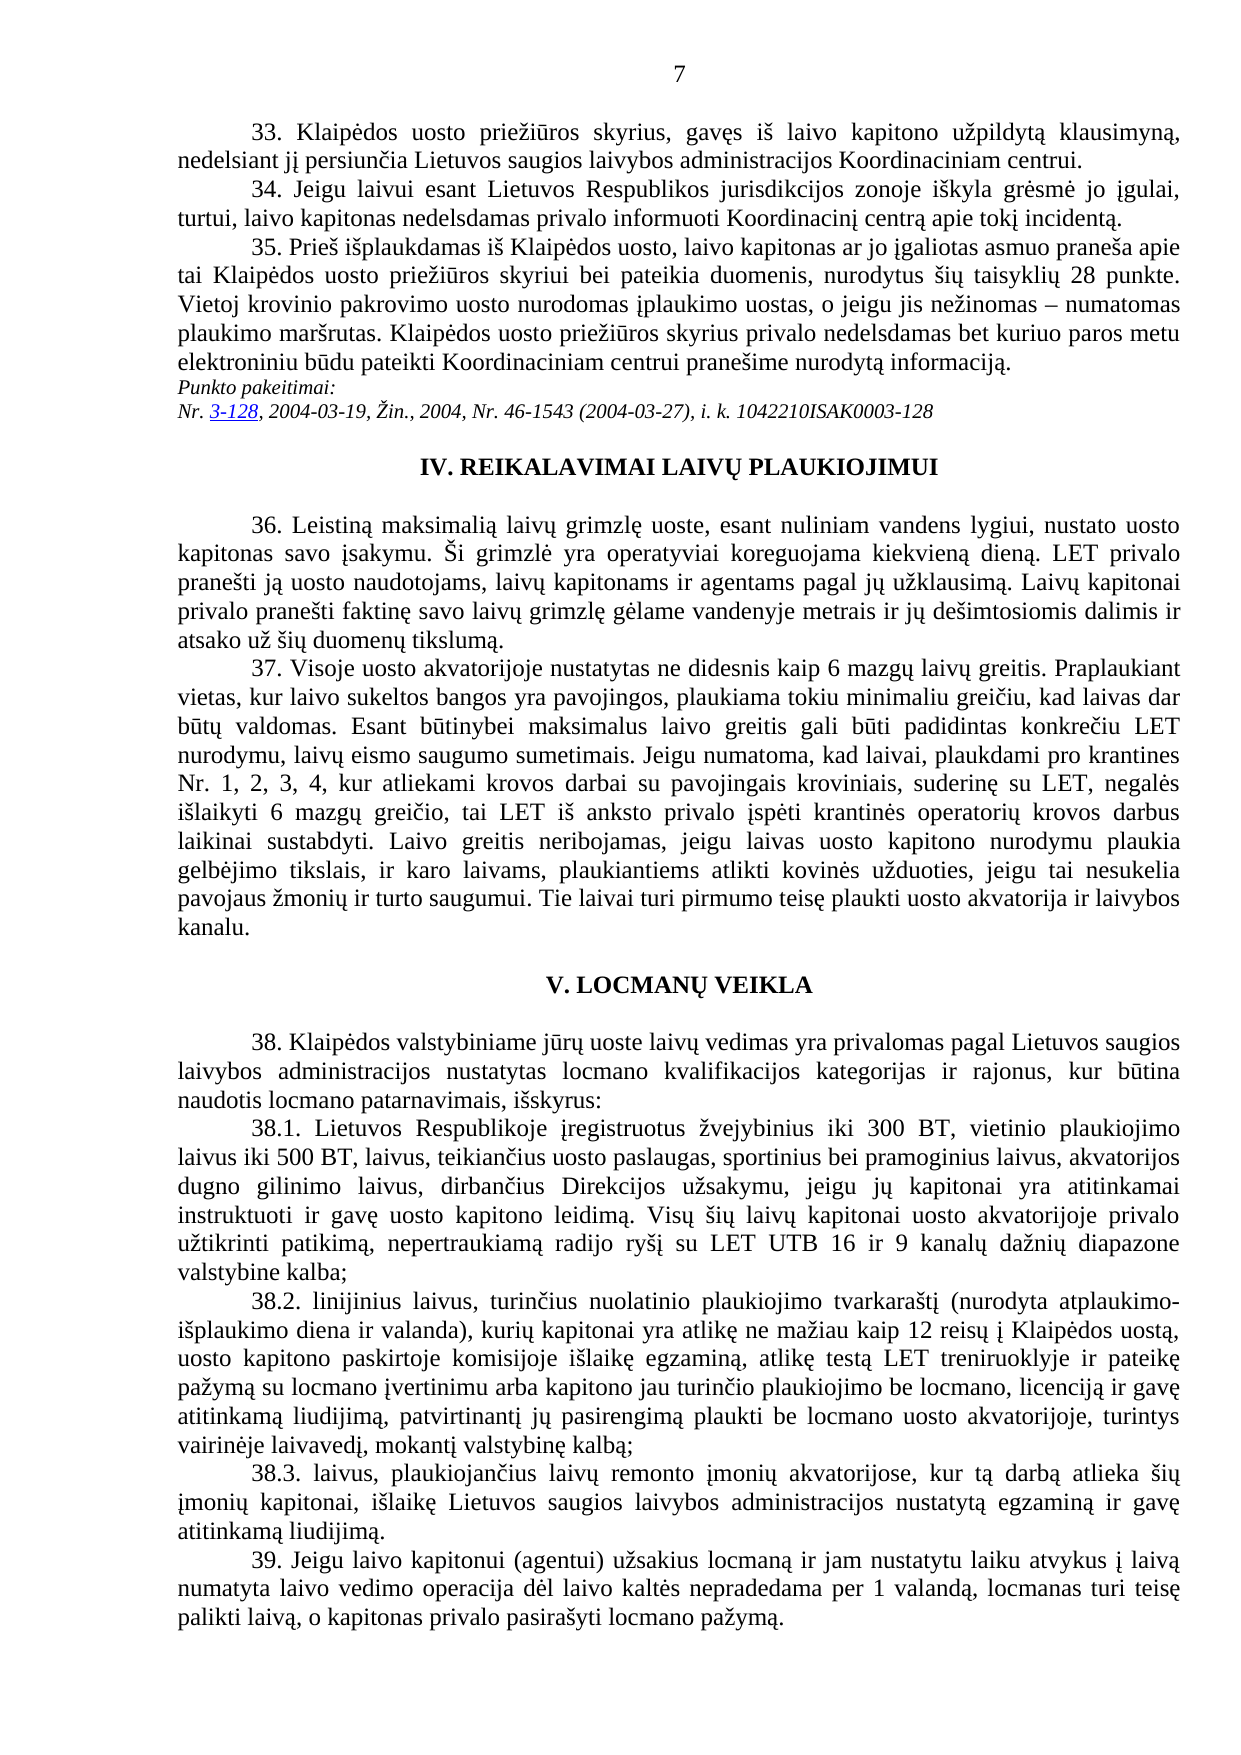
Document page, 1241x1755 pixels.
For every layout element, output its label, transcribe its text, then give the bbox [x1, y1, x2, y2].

text 38. Klaipėdos valstybiniame jūrų uoste laivų vedimas yra privalomas pagal Lietuvos saugios laivybos administracijos nustatytas locmano kvalifikacijos kategorijas ir rajonus, kur būtina naudotis locmano patarnavimais, išskyrus: [177, 1027, 1181, 1113]
text 37. Visoje uosto akvatorijoje nustatytas ne didesnis kaip 6 mazgų laivų greitis. Praplaukiant vietas, kur laivo sukeltos bangos yra pavojingos, plaukiama tokiu minimaliu greičiu, kad laivas dar būtų valdomas. Esant būtinybei maksimalus laivo greitis gali būti padidintas konkrečiu LET nurodymu, laivų eismo saugumo sumetimais. Jeigu numatoma, kad laivai, plaukdami pro krantines Nr. 1, 2, 3, 4, kur atliekami krovos darbai su pavojingais kroviniais, suderinę su LET, negalės išlaikyti 6 mazgų greičio, tai LET iš anksto privalo įspėti krantinės operatorių krovos darbus laikinai sustabdyti. Laivo greitis neribojamas, jeigu laivas uosto kapitono nurodymu plaukia gelbėjimo tikslais, ir karo laivams, plaukiantiems atlikti kovinės užduoties, jeigu tai nesukelia pavojaus žmonių ir turto saugumui. Tie laivai turi pirmumo teisę plaukti uosto akvatorija ir laivybos kanalu. [177, 653, 1181, 941]
text 38.2. linijinius laivus, turinčius nuolatinio plaukiojimo tvarkaraštį (nurodyta atplaukimo-išplaukimo diena ir valanda), kurių kapitonai yra atlikę ne mažiau kaip 12 reisų į Klaipėdos uostą, uosto kapitono paskirtoje komisijoje išlaikę egzaminą, atlikę testą LET treniruoklyje ir pateikę pažymą su locmano įvertinimu arba kapitono jau turinčio plaukiojimo be locmano, licenciją ir gavę atitinkamą liudijimą, patvirtinantį jų pasirengimą plaukti be locmano uosto akvatorijoje, turintys vairinėje laivavedį, mokantį valstybinę kalbą; [177, 1286, 1181, 1458]
text 36. Leistiną maksimalią laivų grimzlę uoste, esant nuliniam vandens lygiui, nustato uosto kapitonas savo įsakymu. Ši grimzlė yra operatyviai koreguojama kiekvieną dieną. LET privalo pranešti ją uosto naudotojams, laivų kapitonams ir agentams pagal jų užklausimą. Laivų kapitonai privalo pranešti faktinę savo laivų grimzlę gėlame vandenyje metrais ir jų dešimtosiomis dalimis ir atsako už šių duomenų tikslumą. [177, 510, 1181, 653]
text 33. Klaipėdos uosto priežiūros skyrius, gavęs iš laivo kapitono užpildytą klausimyną, nedelsiant jį persiunčia Lietuvos saugios laivybos administracijos Koordinaciniam centrui. [177, 117, 1181, 174]
text 35. Prieš išplaukdamas iš Klaipėdos uosto, laivo kapitonas ar jo įgaliotas asmuo praneša apie tai Klaipėdos uosto priežiūros skyriui bei pateikia duomenis, nurodytus šių taisyklių 28 punkte. Vietoj krovinio pakrovimo uosto nurodomas įplaukimo uostas, o jeigu jis nežinomas – numatomas plaukimo maršrutas. Klaipėdos uosto priežiūros skyrius privalo nedelsdamas bet kuriuo paros metu elektroniniu būdu pateikti Koordinaciniam centrui pranešime nurodytą informaciją. [177, 232, 1181, 375]
text Punkto pakeitimai: [177, 375, 1181, 399]
text V. LOCMANŲ VEIKLA [177, 970, 1181, 998]
text 34. Jeigu laivui esant Lietuvos Respublikos jurisdikcijos zonoje iškyla grėsmė jo įgulai, turtui, laivo kapitonas nedelsdamas privalo informuoti Koordinacinį centrą apie tokį incidentą. [177, 174, 1181, 232]
text IV. REIKALAVIMAI LAIVŲ PLAUKIOJIMUI [177, 452, 1181, 481]
text 38.3. laivus, plaukiojančius laivų remonto įmonių akvatorijose, kur tą darbą atlieka šių įmonių kapitonai, išlaikę Lietuvos saugios laivybos administracijos nustatytą egzaminą ir gavę atitinkamą liudijimą. [177, 1458, 1181, 1545]
text 39. Jeigu laivo kapitonui (agentui) užsakius locmaną ir jam nustatytu laiku atvykus į laivą numatyta laivo vedimo operacija dėl laivo kaltės nepradedama per 1 valandą, locmanas turi teisę palikti laivą, o kapitonas privalo pasirašyti locmano pažymą. [177, 1545, 1181, 1631]
text Nr. 3-128, 2004-03-19, Žin., 2004, Nr. 46-1543 (2004-03-27), i. k. 1042210ISAK0003-128 [177, 399, 1181, 423]
text 38.1. Lietuvos Respublikoje įregistruotus žvejybinius iki 300 BT, vietinio plaukiojimo laivus iki 500 BT, laivus, teikiančius uosto paslaugas, sportinius bei pramoginius laivus, akvatorijos dugno gilinimo laivus, dirbančius Direkcijos užsakymu, jeigu jų kapitonai yra atitinkamai instruktuoti ir gavę uosto kapitono leidimą. Visų šių laivų kapitonai uosto akvatorijoje privalo užtikrinti patikimą, nepertraukiamą radijo ryšį su LET UTB 16 ir 9 kanalų dažnių diapazone valstybine kalba; [177, 1113, 1181, 1286]
